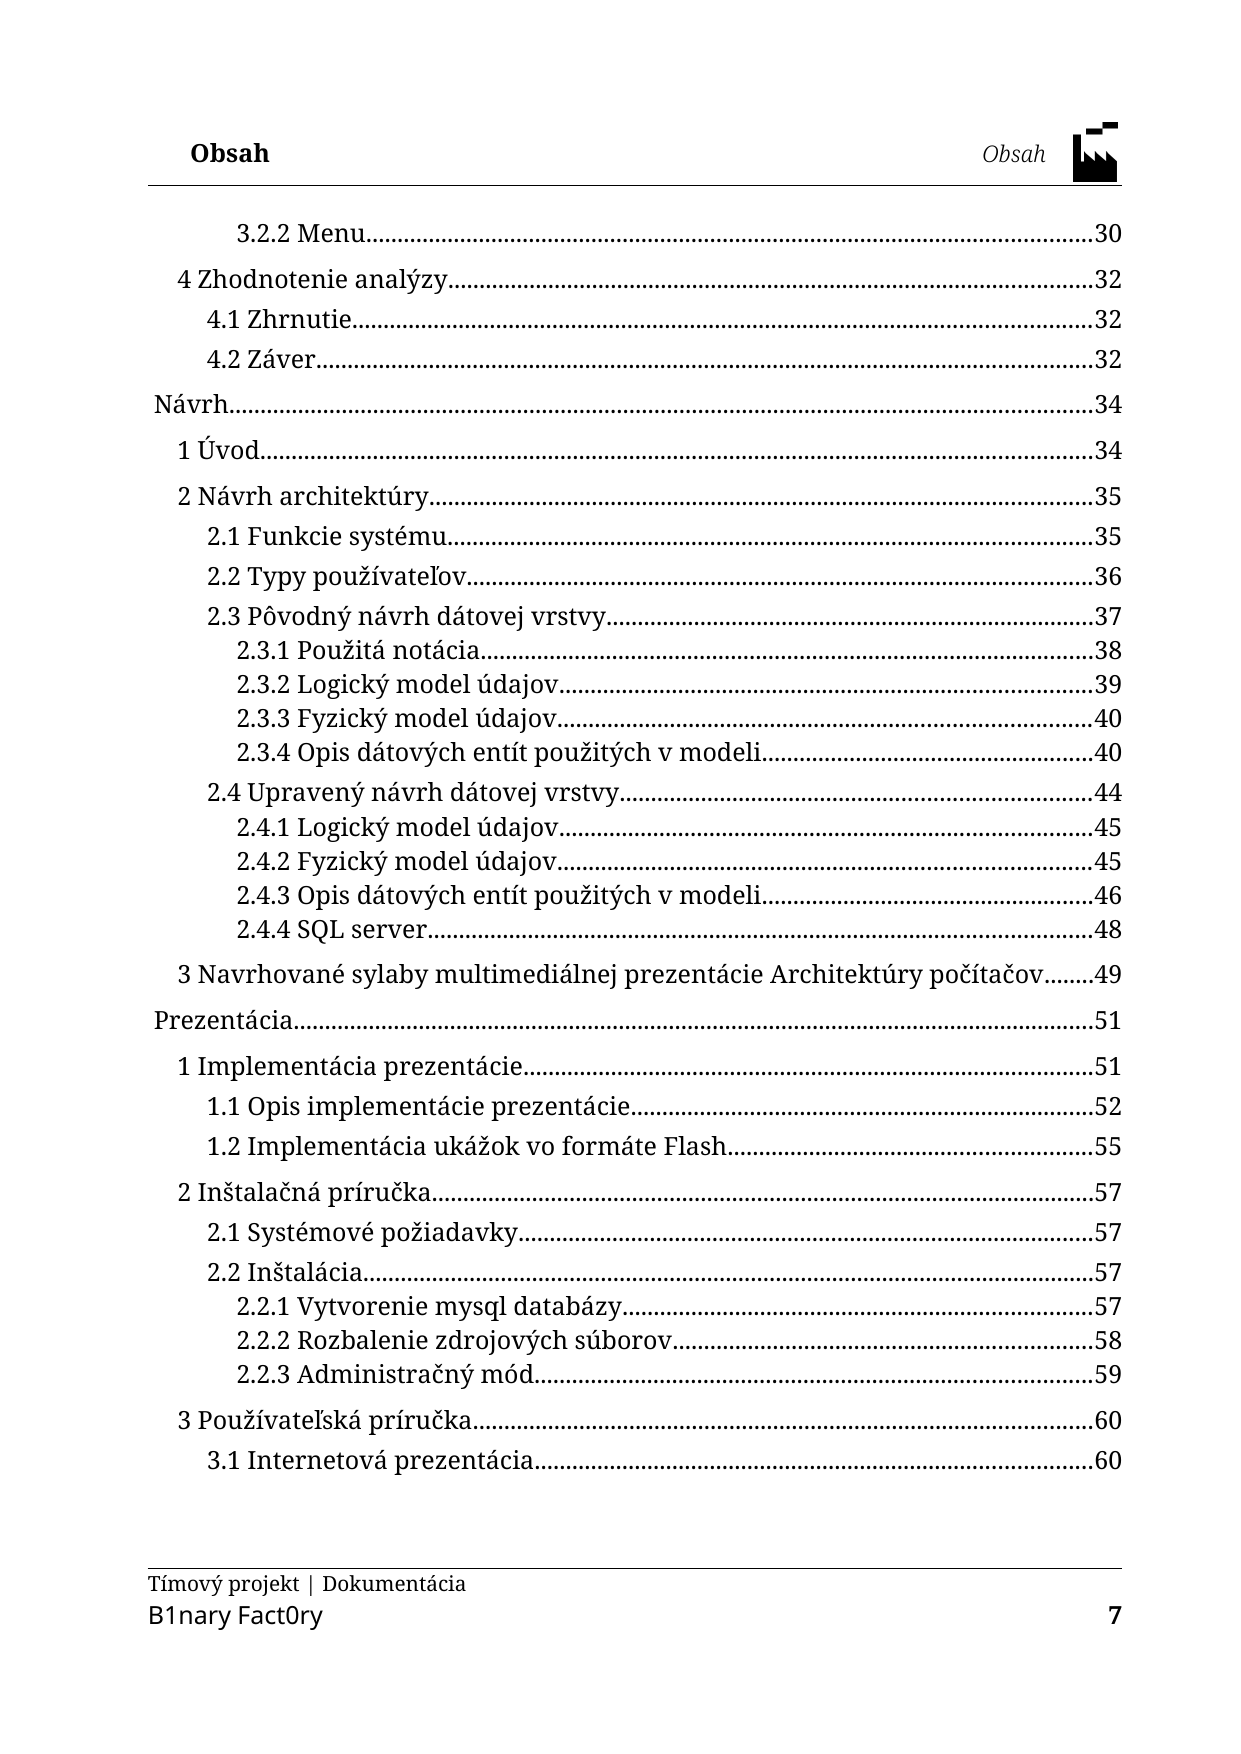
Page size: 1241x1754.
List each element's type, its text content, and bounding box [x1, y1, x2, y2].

text 2.3.2 Logický model údajov 39 [236, 667, 1122, 701]
text 1.2 Implementácia ukážok vo formáte Flash 55 [207, 1129, 1122, 1163]
text 2.2 Typy používateľov 36 [207, 559, 1122, 593]
text Návrh 34 [153, 387, 1122, 421]
text 2.4.1 Logický model údajov 45 [236, 809, 1122, 843]
text Prezentácia 51 [153, 1003, 1122, 1037]
text 4.2 Záver 32 [207, 341, 1122, 375]
text 2.4 Upravený návrh dátovej vrstvy 44 [207, 775, 1122, 809]
text 2.3 Pôvodný návrh dátovej vrstvy 37 [207, 599, 1122, 633]
text 2.2 Inštalácia 57 [207, 1255, 1122, 1289]
text 2.3.1 Použitá notácia 38 [236, 633, 1122, 667]
text 2.3.4 Opis dátových entít použitých v modeli 40 [236, 735, 1122, 769]
text 4.1 Zhrnutie 32 [207, 301, 1122, 335]
text 2.1 Funkcie systému 35 [207, 519, 1122, 553]
text 2.4.2 Fyzický model údajov 45 [236, 843, 1122, 877]
text 2 Návrh architektúry 35 [177, 479, 1122, 513]
text 3 Navrhované sylaby multimediálnej prezentácie Architektúry počítačov 49 [177, 957, 1122, 991]
text 2 Inštalačná príručka 57 [177, 1175, 1122, 1209]
text 3.1 Internetová prezentácia 60 [207, 1443, 1122, 1477]
text 2.2.2 Rozbalenie zdrojových súborov 58 [236, 1323, 1122, 1357]
text 2.4.3 Opis dátových entít použitých v modeli 46 [236, 877, 1122, 911]
text 2.2.1 Vytvorenie mysql databázy 57 [236, 1289, 1122, 1323]
picture [1073, 122, 1118, 182]
text 1.1 Opis implementácie prezentácie 52 [207, 1089, 1122, 1123]
text 2.4.4 SQL server 48 [236, 911, 1122, 945]
text 1 Implementácia prezentácie 51 [177, 1049, 1122, 1083]
text 4 Zhodnotenie analýzy 32 [177, 261, 1122, 295]
text 2.2.3 Administračný mód 59 [236, 1357, 1122, 1391]
text 1 Úvod 34 [177, 433, 1122, 467]
text 2.3.3 Fyzický model údajov 40 [236, 701, 1122, 735]
text 2.1 Systémové požiadavky 57 [207, 1215, 1122, 1249]
text 3.2.2 Menu 30 [236, 216, 1122, 249]
text 3 Používateľská príručka 60 [177, 1403, 1122, 1437]
